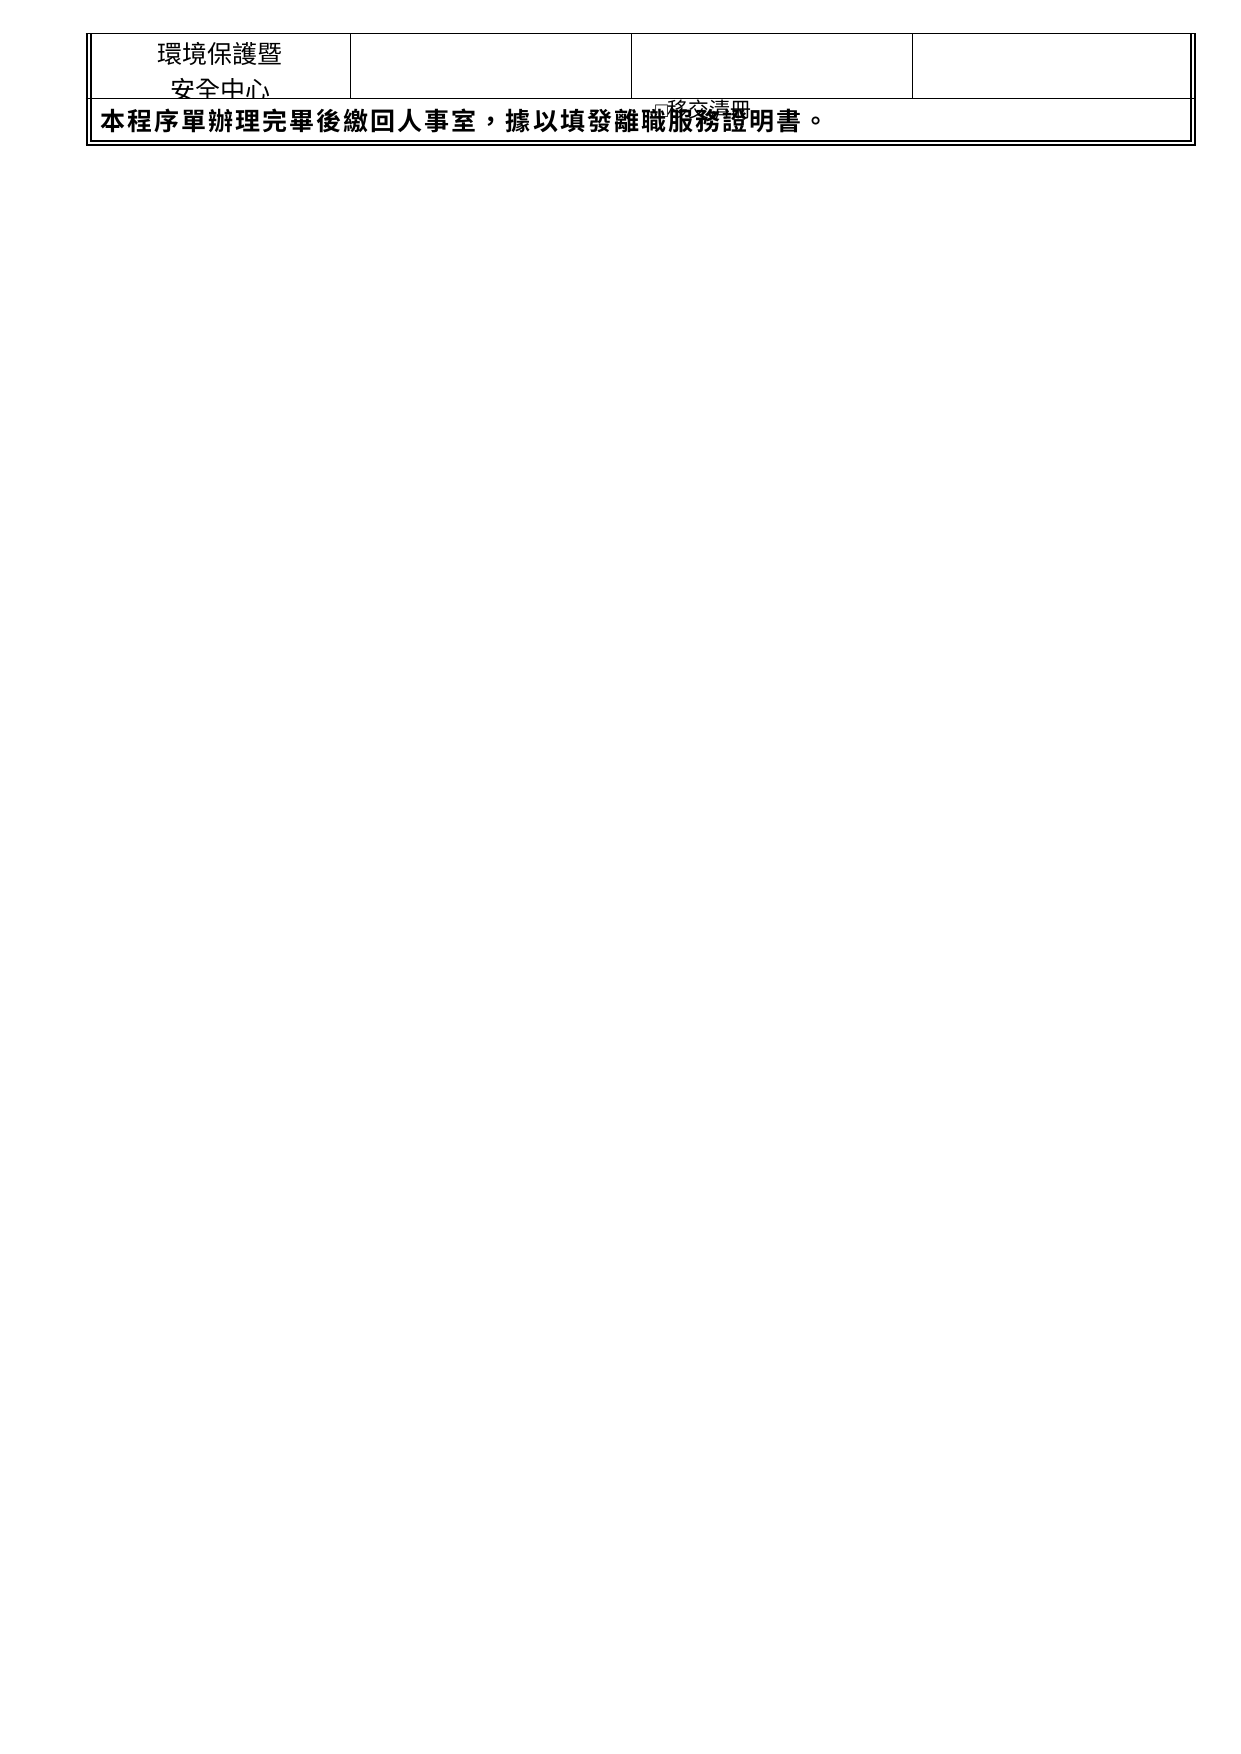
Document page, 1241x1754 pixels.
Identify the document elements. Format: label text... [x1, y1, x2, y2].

table_cell 人事室 繳回識別證 □移交清冊 □未滿期聘書 □離職給與選擇書(一式兩份) [632, 34, 912, 98]
table_cell 環境保護暨 安全中心 [92, 34, 350, 98]
table_cell 本程序單辦理完畢後繳回人事室，據以填發離職服務證明書。 [92, 99, 1190, 139]
table_cell （收回汽車通行證、感應卡） [351, 34, 631, 98]
table_cell （辦理退保、離退職金、進修服務期限管制） [913, 34, 1190, 98]
